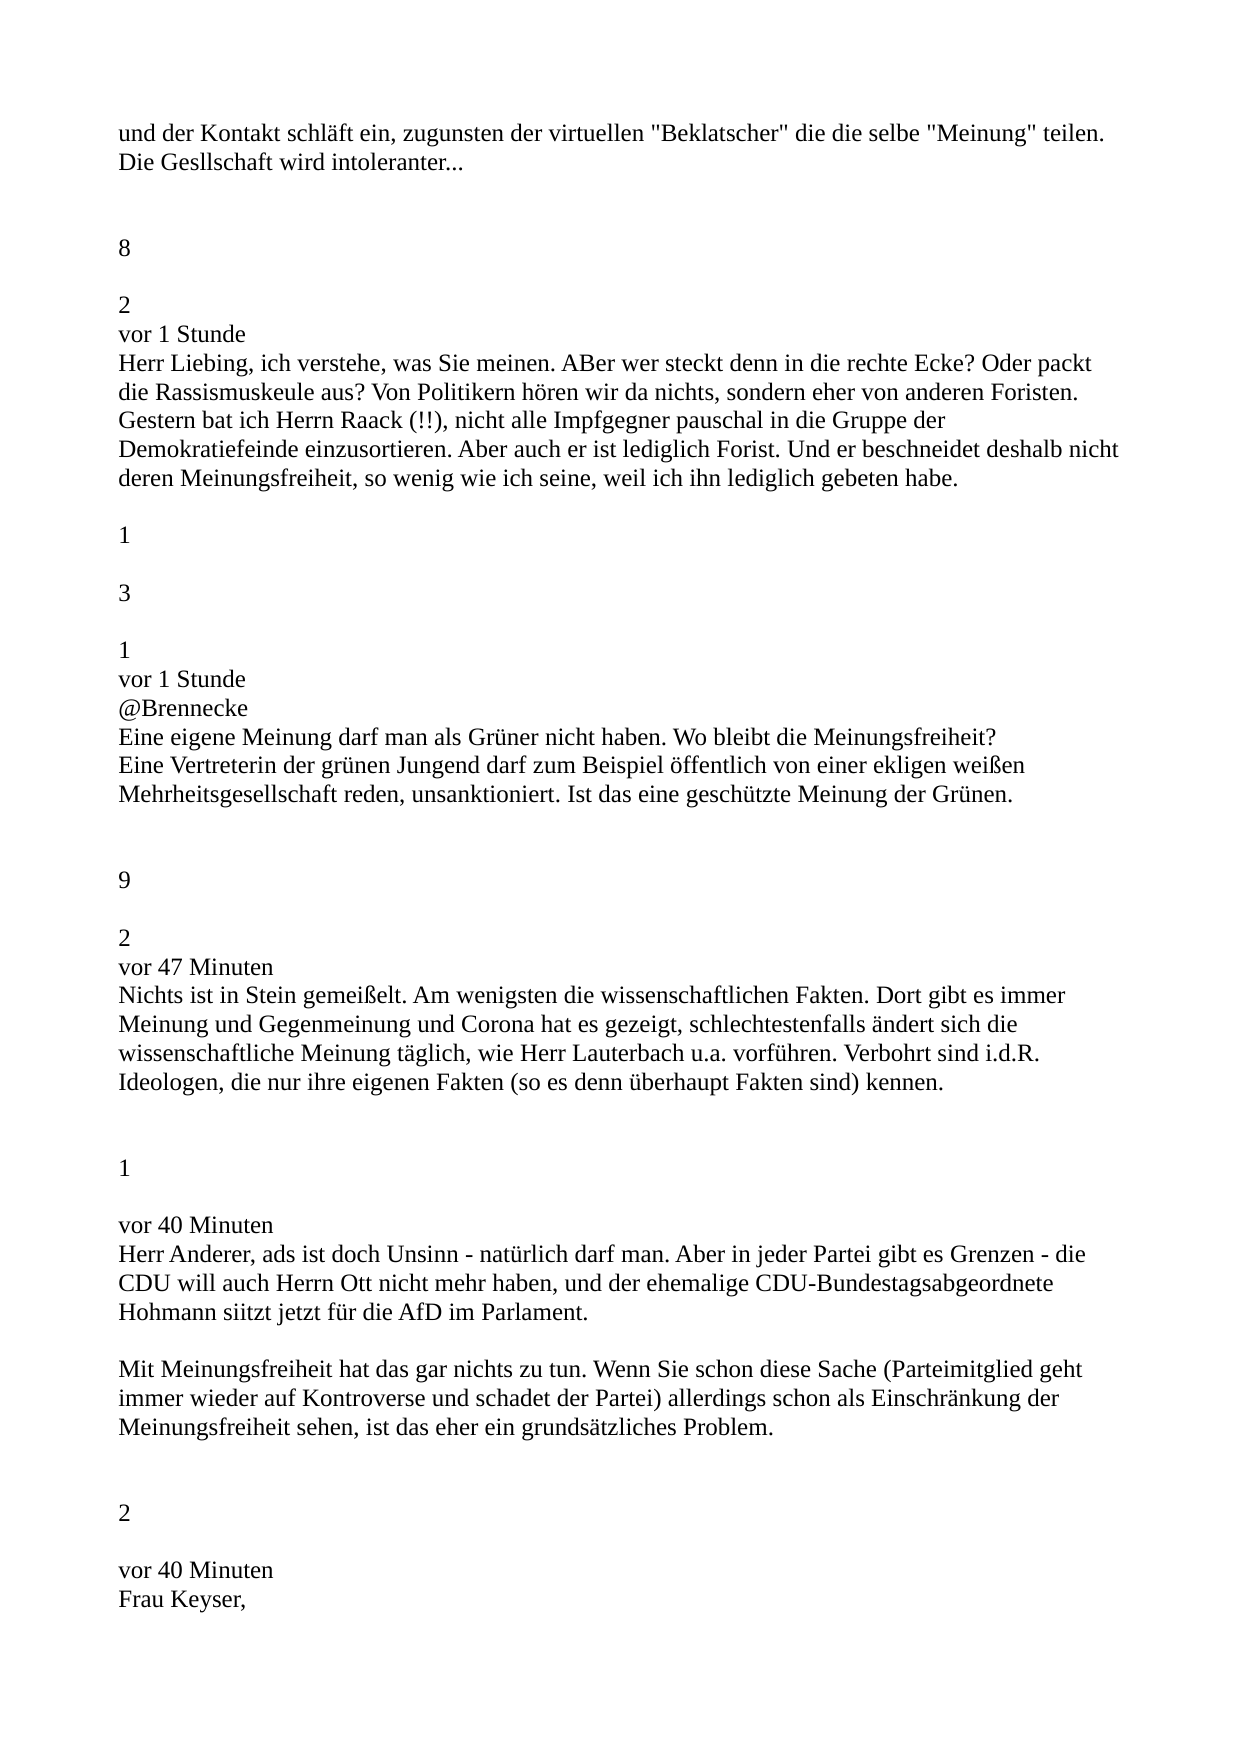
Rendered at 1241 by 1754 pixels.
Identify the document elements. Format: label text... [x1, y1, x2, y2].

text 1 [118, 1153, 1122, 1182]
text vor 47 Minuten [118, 952, 1122, 981]
text 9 [118, 866, 1122, 894]
text 3 [118, 578, 1122, 607]
text 2 [118, 1498, 1122, 1527]
text vor 1 Stunde [118, 319, 1122, 348]
text vor 40 Minuten [118, 1556, 1122, 1584]
text Eine Vertreterin der grünen Jungend darf zum Beispiel öffentlich von einer ekligen weißen Mehrheitsgesellschaft reden, unsanktioniert. Ist das eine geschützte Meinung der Grünen. [118, 751, 1122, 808]
text vor 1 Stunde [118, 664, 1122, 693]
text @Brennecke [118, 693, 1122, 722]
text 1 [118, 636, 1122, 664]
text 1 [118, 521, 1122, 549]
text 8 [118, 233, 1122, 262]
text Nichts ist in Stein gemeißelt. Am wenigsten die wissenschaftlichen Fakten. Dort gibt es immer Meinung und Gegenmeinung und Corona hat es gezeigt, schlechtestenfalls ändert sich die wissenschaftliche Meinung täglich, wie Herr Lauterbach u.a. vorführen. Verbohrt sind i.d.R. Ideologen, die nur ihre eigenen Fakten (so es denn überhaupt Fakten sind) kennen. [118, 981, 1122, 1096]
text Eine eigene Meinung darf man als Grüner nicht haben. Wo bleibt die Meinungsfreiheit? [118, 722, 1122, 751]
text 2 [118, 923, 1122, 952]
text Herr Anderer, ads ist doch Unsinn - natürlich darf man. Aber in jeder Partei gibt es Grenzen - die CDU will auch Herrn Ott nicht mehr haben, und der ehemalige CDU-Bundestagsabgeordnete Hohmann siitzt jetzt für die AfD im Parlament. [118, 1239, 1122, 1326]
text und der Kontakt schläft ein, zugunsten der virtuellen "Beklatscher" die die selbe "Meinung" teilen. Die Gesllschaft wird intoleranter... [118, 118, 1122, 176]
text Mit Meinungsfreiheit hat das gar nichts zu tun. Wenn Sie schon diese Sache (Parteimitglied geht immer wieder auf Kontroverse und schadet der Partei) allerdings schon als Einschränkung der Meinungsfreiheit sehen, ist das eher ein grundsätzliches Problem. [118, 1354, 1122, 1441]
text 2 [118, 291, 1122, 319]
text Herr Liebing, ich verstehe, was Sie meinen. ABer wer steckt denn in die rechte Ecke? Oder packt die Rassismuskeule aus? Von Politikern hören wir da nichts, sondern eher von anderen Foristen. Gestern bat ich Herrn Raack (!!), nicht alle Impfgegner pauschal in die Gruppe der Demokratiefeinde einzusortieren. Aber auch er ist lediglich Forist. Und er beschneidet deshalb nicht deren Meinungsfreiheit, so wenig wie ich seine, weil ich ihn lediglich gebeten habe. [118, 348, 1122, 492]
text Frau Keyser, [118, 1584, 1122, 1613]
text vor 40 Minuten [118, 1211, 1122, 1239]
